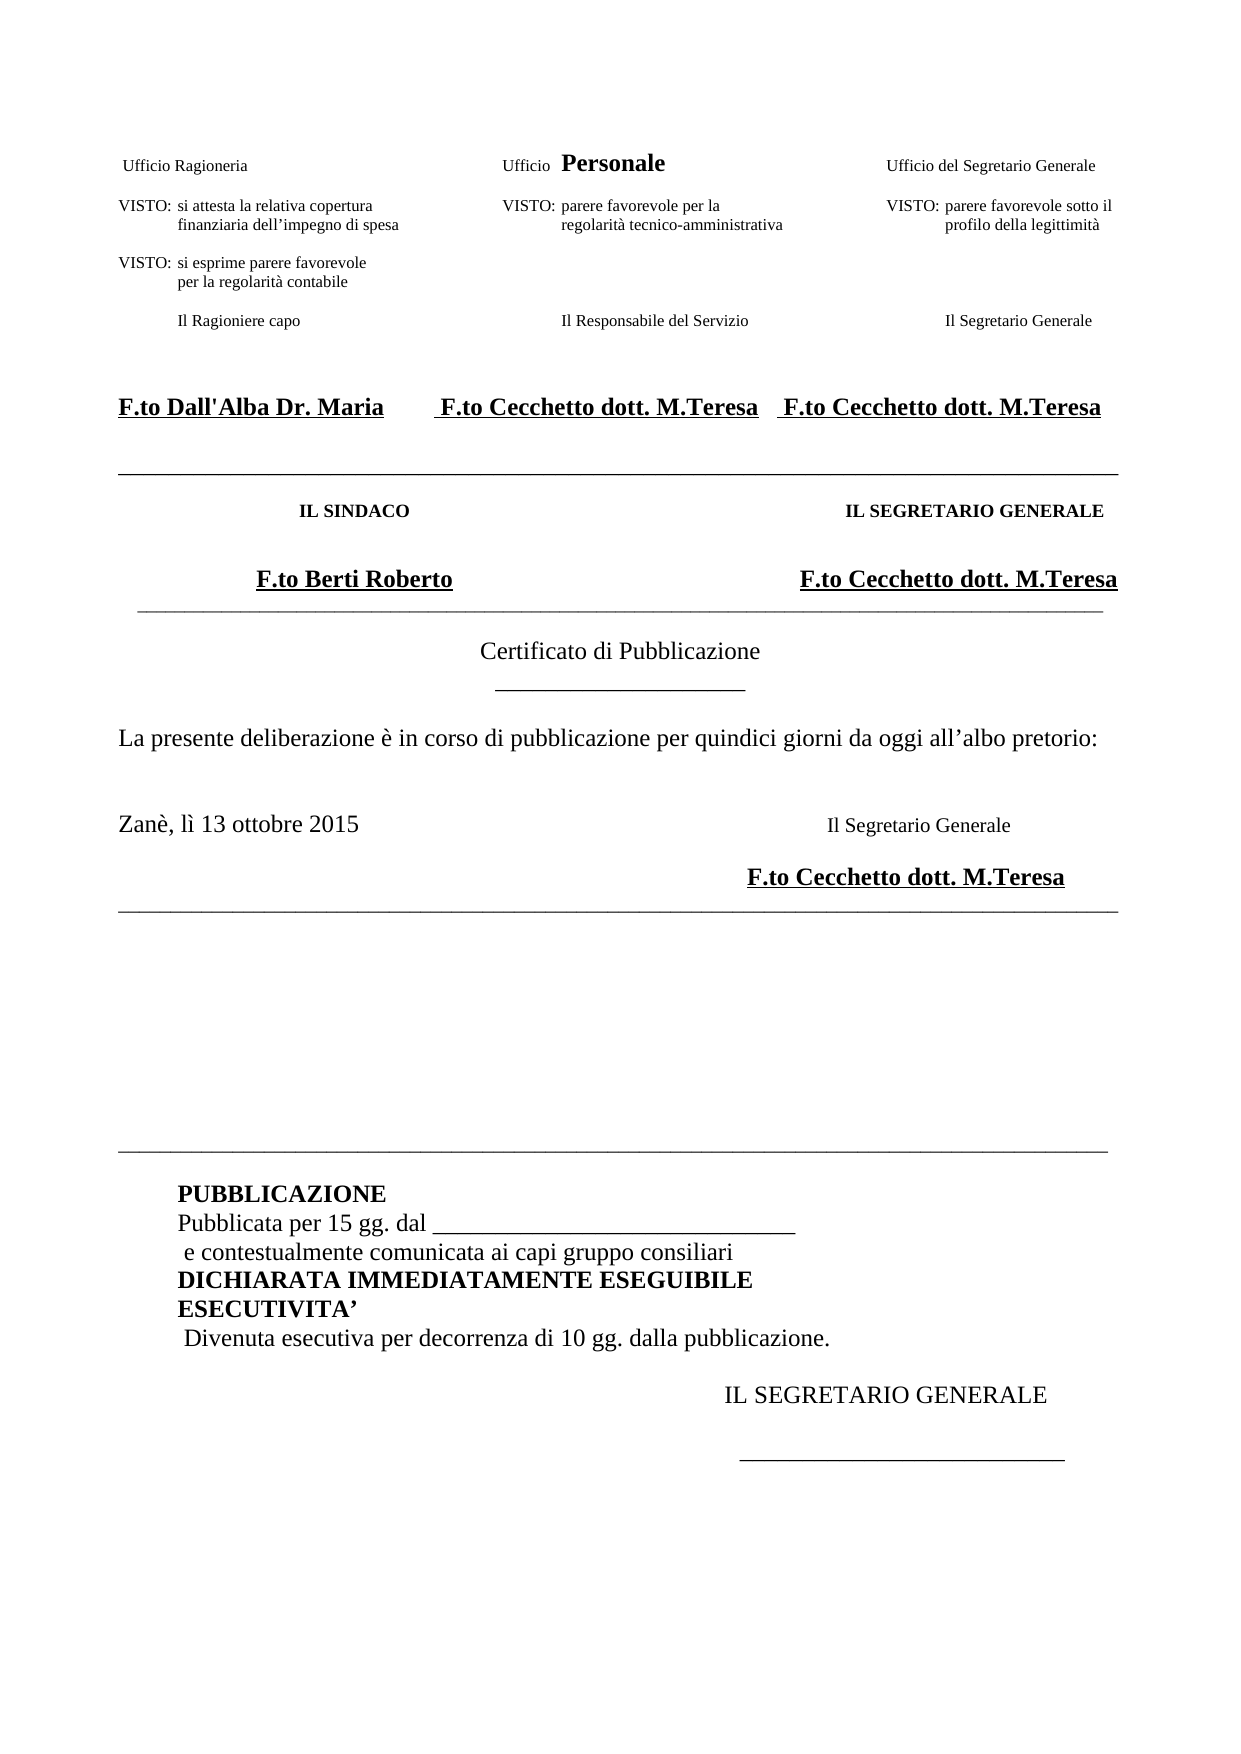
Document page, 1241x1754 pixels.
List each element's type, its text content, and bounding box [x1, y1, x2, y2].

text IL SINDACO IL SEGRETARIO GENERALE [118, 500, 1122, 521]
text Certificato di Pubblicazione [118, 636, 1122, 665]
text __________________________ [118, 1438, 1122, 1463]
text IL SEGRETARIO GENERALE [118, 1381, 1122, 1409]
text ____________________ [118, 665, 1122, 694]
text Pubblicata per 15 gg. dal _____________________________ [118, 1208, 1122, 1237]
text Il Ragioniere capo Il Responsabile del Servizio Il Segretario Generale [118, 311, 1122, 330]
text F.to Dall'Alba Dr. Maria F.to Cecchetto dott. M.Teresa F.to Cecchetto dott. M.Teresa [118, 392, 1122, 421]
text ________________________________________________________________________________ [118, 449, 1122, 478]
text F.to Berti Roberto F.to Cecchetto dott. M.Teresa [118, 564, 1122, 593]
text Ufficio Ragioneria Ufficio Personale Ufficio del Segretario Generale [118, 148, 1122, 176]
text ESECUTIVITA’ [118, 1294, 1122, 1323]
text Zanè, lì 13 ottobre 2015 Il Segretario Generale [118, 809, 1122, 838]
text per la regolarità contabile [118, 272, 1122, 291]
text VISTO: si esprime parere favorevole [118, 253, 1122, 272]
text finanziaria dell’impegno di spesa regolarità tecnico-amministrativa profilo della legittimità [118, 215, 1122, 234]
text VISTO: si attesta la relativa copertura VISTO: parere favorevole per la VISTO: parere favorevole sotto il [118, 196, 1122, 215]
text La presente deliberazione è in corso di pubblicazione per quindici giorni da oggi all’albo pretorio: [118, 723, 1122, 751]
text e contestualmente comunicata ai capi gruppo consiliari [118, 1237, 1122, 1266]
text _______________________________________________________________________________________________________ [118, 593, 1122, 615]
text PUBBLICAZIONE [118, 1179, 1122, 1208]
text F.to Cecchetto dott. M.Teresa ________________________________________________________________________________________________ [118, 862, 1122, 914]
text DICHIARATA IMMEDIATAMENTE ESEGUIBILE [118, 1266, 1122, 1294]
text _______________________________________________________________________________________________ [118, 1131, 1122, 1155]
text Divenuta esecutiva per decorrenza di 10 gg. dalla pubblicazione. [118, 1323, 1122, 1352]
